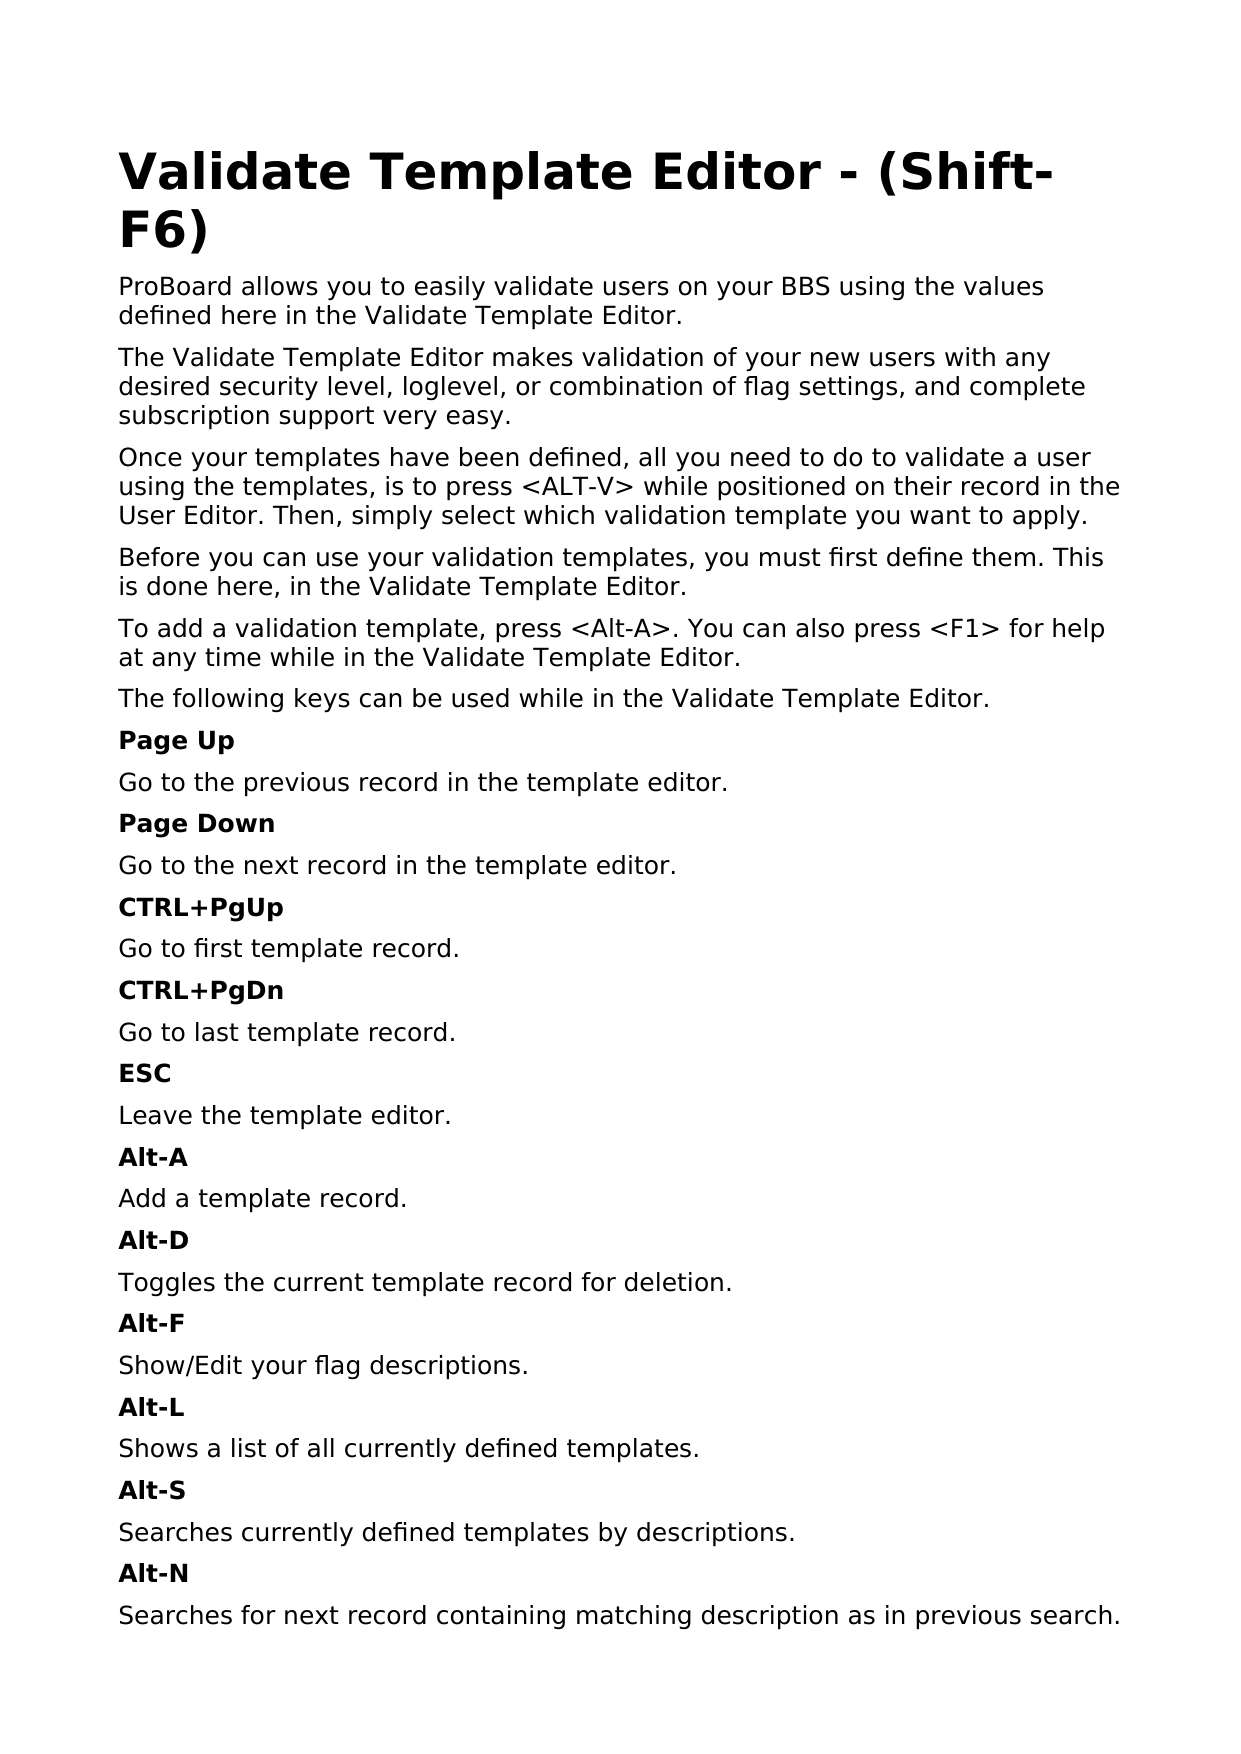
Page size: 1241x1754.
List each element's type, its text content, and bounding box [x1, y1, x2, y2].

text Leave the template editor. [118, 1101, 1122, 1130]
text Once your templates have been defined, all you need to do to validate a user using the templates, is to press <ALT-V> while positioned on their record in the User Editor. Then, simply select which validation template you want to apply. [118, 443, 1122, 530]
text Go to the previous record in the template editor. [118, 768, 1122, 797]
text Toggles the current template record for deletion. [118, 1268, 1122, 1297]
text ESC [118, 1059, 1122, 1089]
text Go to last template record. [118, 1018, 1122, 1047]
text Add a template record. [118, 1184, 1122, 1214]
text Before you can use your validation templates, you must first define them. This is done here, in the Validate Template Editor. [118, 543, 1122, 601]
text Page Down [118, 809, 1122, 839]
text Shows a list of all currently defined templates. [118, 1434, 1122, 1464]
text ProBoard allows you to easily validate users on your BBS using the values defined here in the Validate Template Editor. [118, 272, 1122, 330]
text Alt-A [118, 1143, 1122, 1172]
text Alt-L [118, 1393, 1122, 1422]
text CTRL+PgUp [118, 893, 1122, 922]
text Searches currently defined templates by descriptions. [118, 1518, 1122, 1547]
text The following keys can be used while in the Validate Template Editor. [118, 684, 1122, 714]
subtitle Validate Template Editor - (Shift-F6) [118, 143, 1122, 259]
text Go to the next record in the template editor. [118, 851, 1122, 880]
text To add a validation template, press <Alt-A>. You can also press <F1> for help at any time while in the Validate Template Editor. [118, 614, 1122, 672]
text Alt-N [118, 1559, 1122, 1589]
text Alt-F [118, 1309, 1122, 1339]
text Searches for next record containing matching description as in previous search. [118, 1601, 1122, 1630]
text Alt-S [118, 1476, 1122, 1505]
text CTRL+PgDn [118, 976, 1122, 1005]
text Show/Edit your flag descriptions. [118, 1351, 1122, 1380]
text Page Up [118, 726, 1122, 755]
text Alt-D [118, 1226, 1122, 1255]
text The Validate Template Editor makes validation of your new users with any desired security level, loglevel, or combination of flag settings, and complete subscription support very easy. [118, 343, 1122, 430]
text Go to first template record. [118, 934, 1122, 964]
